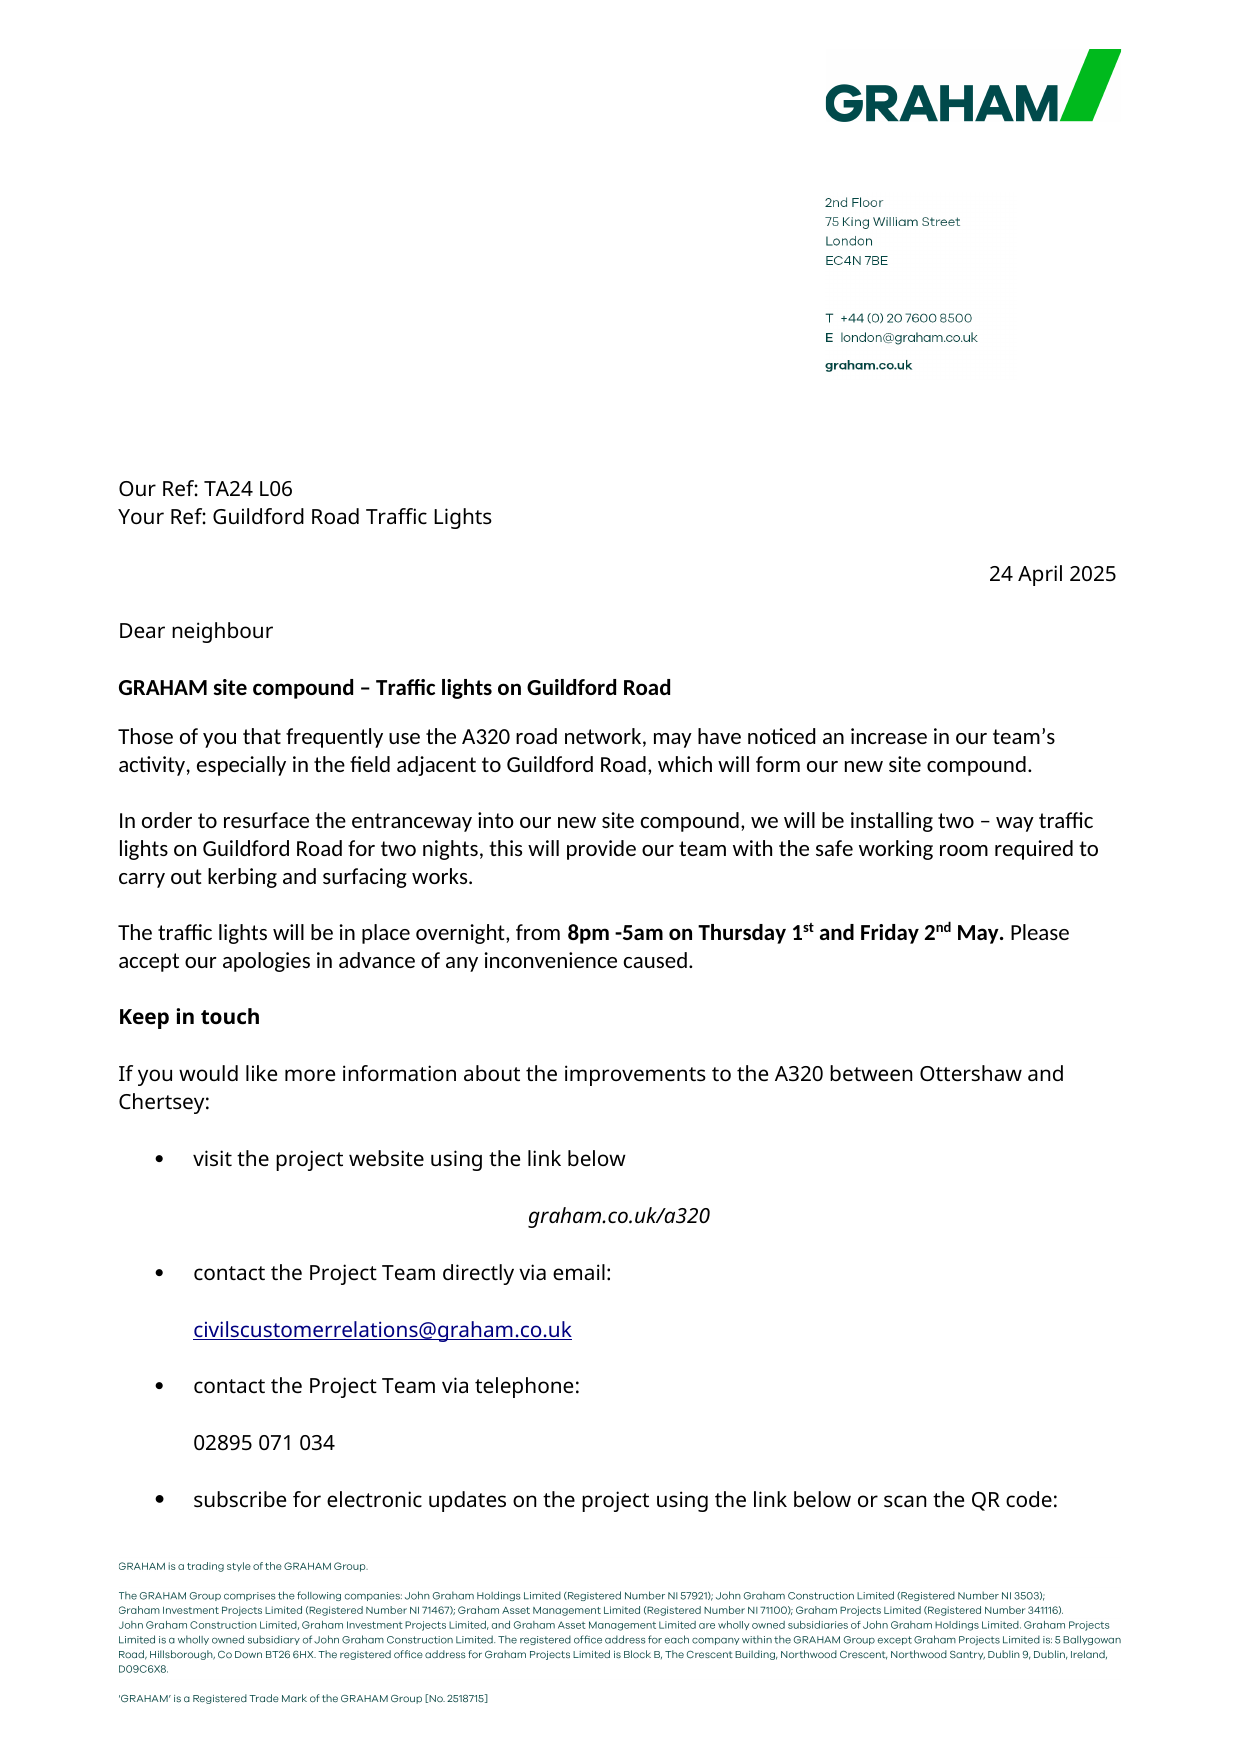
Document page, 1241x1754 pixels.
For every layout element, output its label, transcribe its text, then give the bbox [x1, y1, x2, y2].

text Those of you that frequently use the A320 road network, may have noticed an increase in our team’s activity, especially in the field adjacent to Guildford Road, which will form our new site compound. [118, 722, 1122, 778]
list contact the Project Team directly via email: [156, 1258, 1122, 1286]
text civilscustomerrelations@graham.co.uk [118, 1315, 1122, 1343]
text 02895 071 034 [118, 1428, 1122, 1457]
text The traffic lights will be in place overnight, from 8pm -5am on Thursday 1st and Friday 2nd May. Please accept our apologies in advance of any inconvenience caused. [118, 918, 1122, 974]
text graham.co.uk/a320 [118, 1201, 1122, 1229]
text GRAHAM site compound – Traffic lights on Guildford Road [118, 673, 1122, 701]
text In order to resurface the entranceway into our new site compound, we will be installing two – way traffic lights on Guildford Road for two nights, this will provide our team with the safe working room required to carry out kerbing and surfacing works. [118, 806, 1122, 890]
list subscribe for electronic updates on the project using the link below or scan the QR code: [156, 1485, 1122, 1513]
text If you would like more information about the improvements to the A320 between Ottershaw and Chertsey: [118, 1059, 1122, 1116]
text Your Ref: Guildford Road Traffic Lights [118, 502, 1122, 531]
list visit the project website using the link below [156, 1144, 1122, 1173]
text Our Ref: TA24 L06 [118, 474, 1122, 502]
list contact the Project Team via telephone: [156, 1372, 1122, 1400]
text Dear neighbour [118, 616, 1122, 644]
text Keep in touch [118, 1002, 1122, 1030]
text 24 April 2025 [118, 559, 1122, 588]
